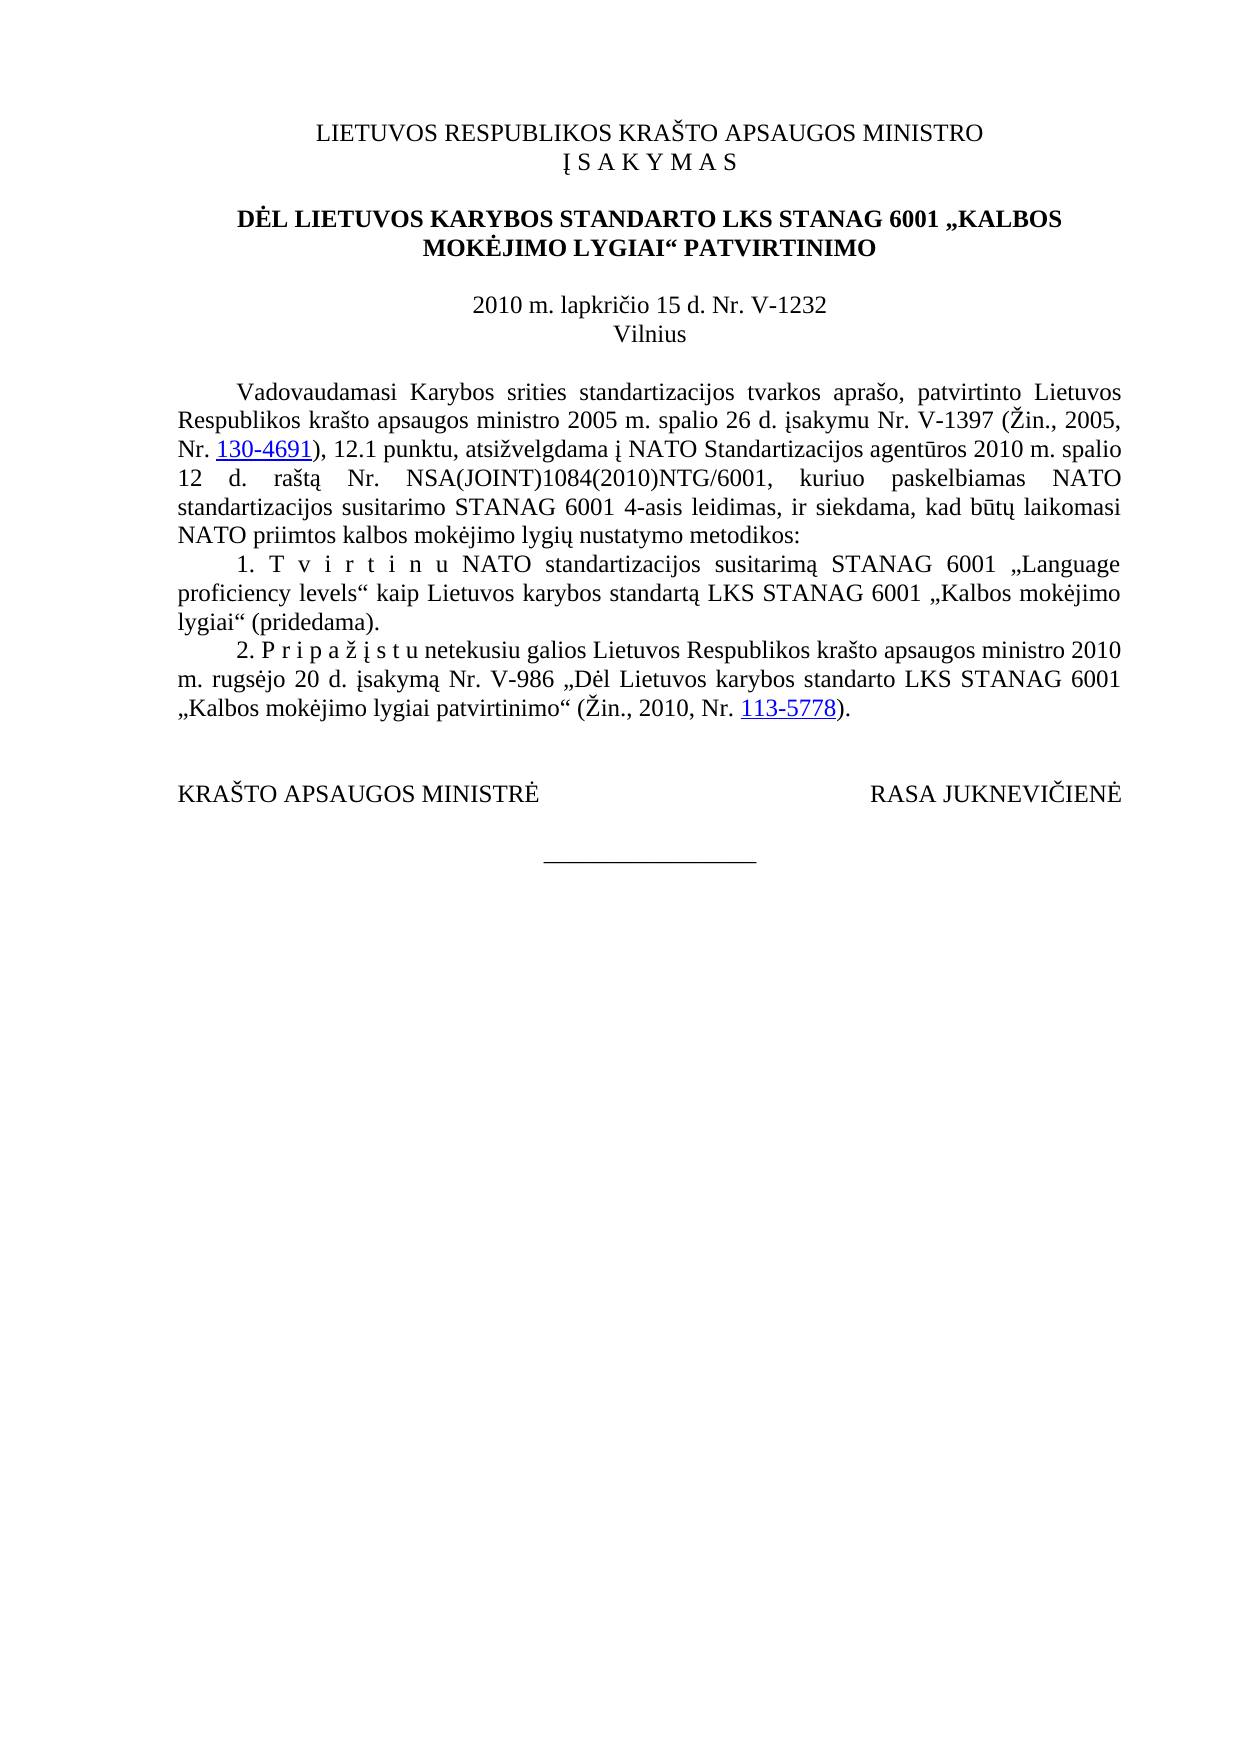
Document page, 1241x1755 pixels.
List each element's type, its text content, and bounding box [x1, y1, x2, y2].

text _________________ [177, 837, 1122, 866]
text 2010 m. lapkričio 15 d. Nr. V-1232 [177, 291, 1122, 319]
text 2. P r i p a ž į s t u netekusiu galios Lietuvos Respublikos krašto apsaugos ministro 2010 m. rugsėjo 20 d. įsakymą Nr. V-986 „Dėl Lietuvos karybos standarto LKS STANAG 6001 „Kalbos mokėjimo lygiai patvirtinimo“ (Žin., 2010, Nr. 113-5778). [177, 636, 1122, 722]
text Vilnius [177, 319, 1122, 348]
text DĖL LIETUVOS KARYBOS STANDARTO LKS STANAG 6001 „KALBOS MOKĖJIMO LYGIAI“ PATVIRTINIMO [177, 204, 1122, 262]
text Į S A K Y M A S [177, 147, 1122, 176]
text LIETUVOS RESPUBLIKOS KRAŠTO APSAUGOS MINISTRO [177, 118, 1122, 147]
text 1. T v i r t i n u NATO standartizacijos susitarimą STANAG 6001 „Language proficiency levels“ kaip Lietuvos karybos standartą LKS STANAG 6001 „Kalbos mokėjimo lygiai“ (pridedama). [177, 549, 1122, 636]
text Vadovaudamasi Karybos srities standartizacijos tvarkos aprašo, patvirtinto Lietuvos Respublikos krašto apsaugos ministro 2005 m. spalio 26 d. įsakymu Nr. V-1397 (Žin., 2005, Nr. 130-4691), 12.1 punktu, atsižvelgdama į NATO Standartizacijos agentūros 2010 m. spalio 12 d. raštą Nr. NSA(JOINT)1084(2010)NTG/6001, kuriuo paskelbiamas NATO standartizacijos susitarimo STANAG 6001 4-asis leidimas, ir siekdama, kad būtų laikomasi NATO priimtos kalbos mokėjimo lygių nustatymo metodikos: [177, 377, 1122, 549]
text Krašto apsaugos ministrė Rasa Juknevičienė [177, 779, 1122, 808]
